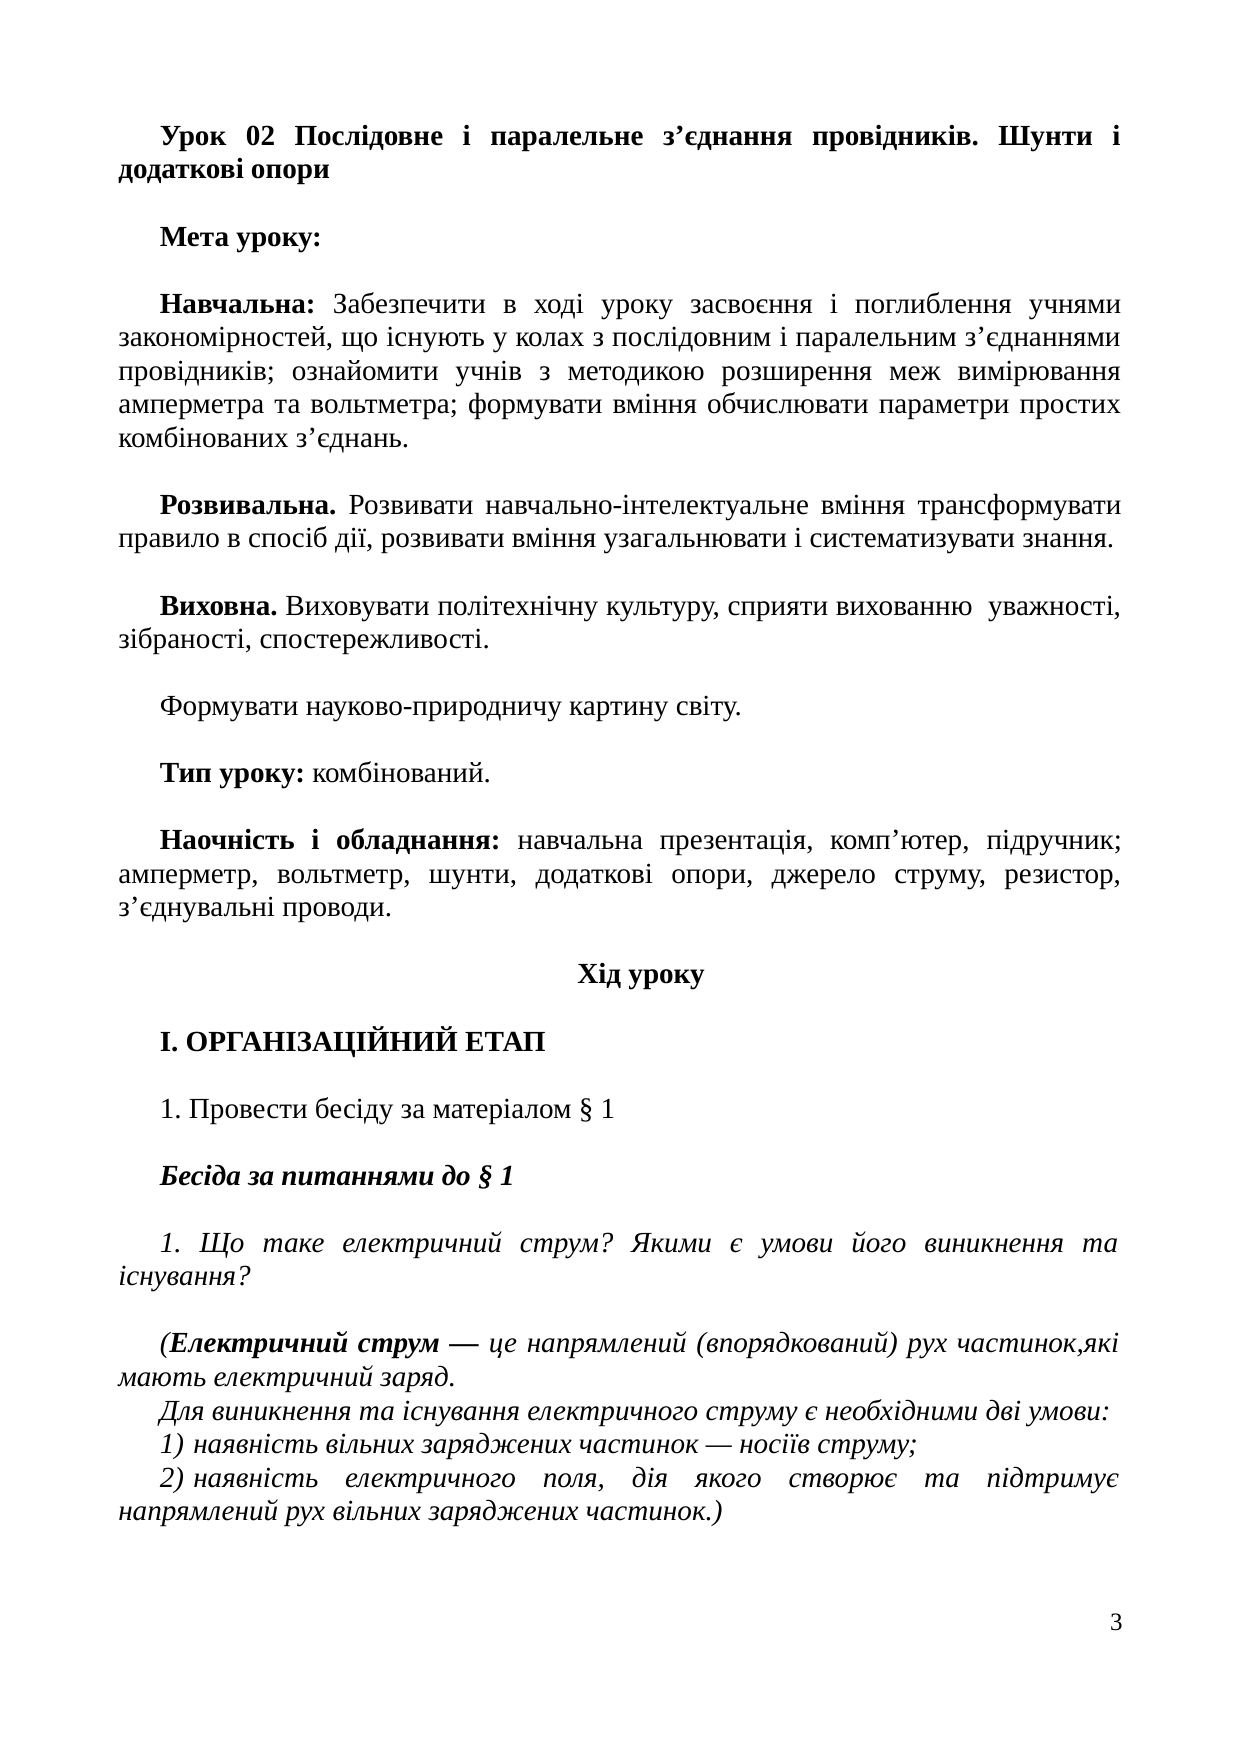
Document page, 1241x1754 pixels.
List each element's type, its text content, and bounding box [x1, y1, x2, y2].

text 1. Що таке електричний струм? Якими є умови його виникнення та існування? [118, 1225, 1122, 1292]
text Урок 02 Послідовне і паралельне з’єднання провідників. Шунти і додаткові опори [118, 118, 1122, 185]
text Для виникнення та існування електричного струму є необхідними дві умови: [118, 1393, 1122, 1426]
text Бесіда за питаннями до § 1 [118, 1158, 1122, 1191]
text Навчальна: Забезпечити в ході уроку засвоєння і поглиблення учнями закономірностей, що існують у колах з послідовним і паралельним з’єднаннями провідників; ознайомити учнів з методикою розширення меж вимірювання амперметра та вольтметра; формувати вміння обчислювати параметри простих комбінованих з’єднань. [118, 286, 1122, 453]
text Наочність і обладнання: навчальна презентація, комп’ютер, підручник; амперметр, вольтметр, шунти, додаткові опори, джерело струму, резистор, з’єднувальні проводи. [118, 822, 1122, 923]
text Хід уроку [118, 957, 1122, 990]
text Виховна. Виховувати політехнічну культуру, сприяти вихованню уважності, зібраності, спостережливості. [118, 588, 1122, 655]
text Розвивальна. Розвивати навчально-інтелектуальне вміння трансформувати правило в спосіб дії, розвивати вміння узагальнювати і систематизувати знання. [118, 487, 1122, 554]
list наявність вільних заряджених частинок — носіїв струму; [118, 1426, 1122, 1460]
text 1. Провести бесіду за матеріалом § 1 [118, 1091, 1122, 1124]
text І. ОРГАНІЗАЦІЙНИЙ ЕТАП [118, 1024, 1122, 1057]
text Тип уроку: комбінований. [118, 755, 1122, 789]
text Мета уроку: [118, 219, 1122, 252]
text Формувати науково-природничу картину світу. [118, 688, 1122, 722]
list наявність електричного поля, дія якого створює та підтримує напрямлений рух вільних заряджених частинок.) [118, 1460, 1122, 1527]
text (Електричний струм — це напрямлений (впорядкований) рух частинок,які мають електричний заряд. [118, 1326, 1122, 1393]
